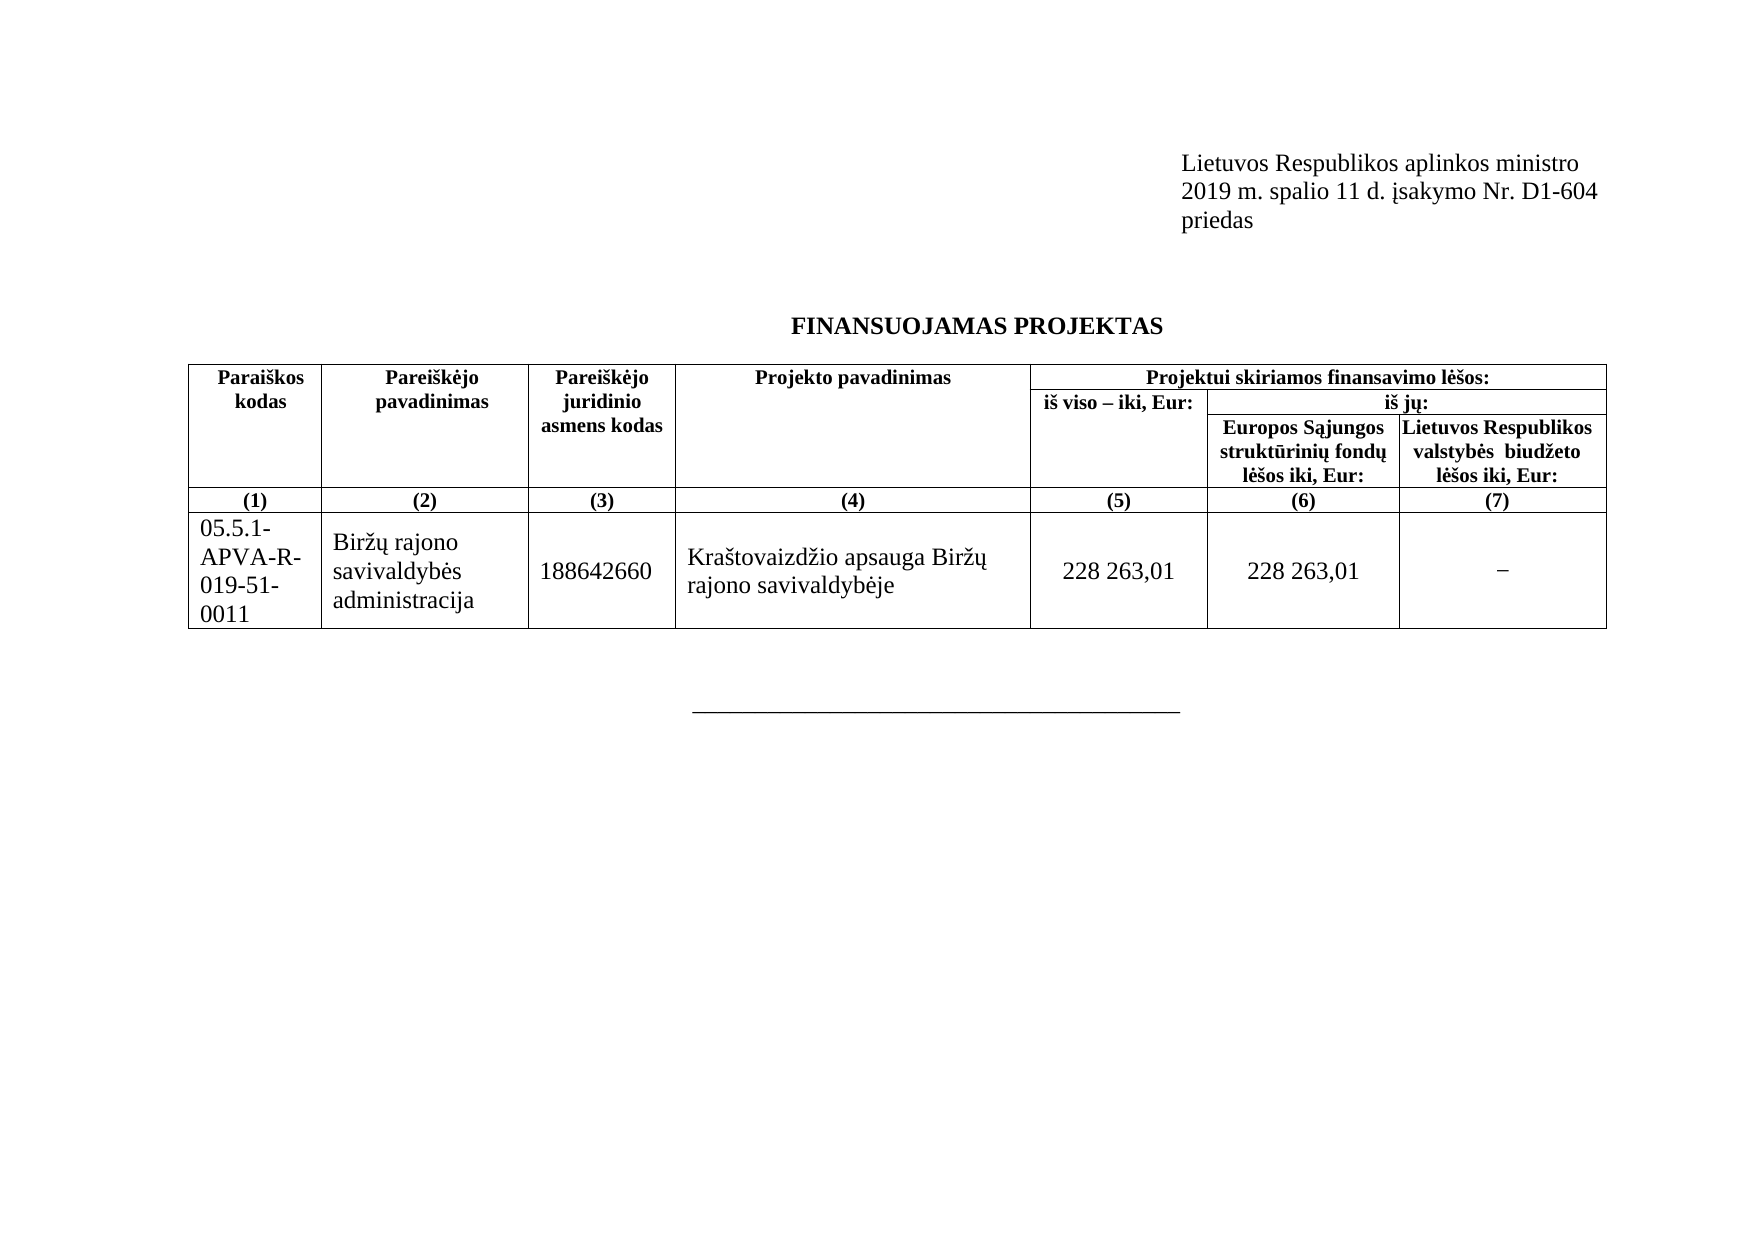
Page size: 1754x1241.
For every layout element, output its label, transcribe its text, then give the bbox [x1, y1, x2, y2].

table_cell − [1400, 513, 1606, 628]
text FINANSUOJAMAS PROJEKTAS [177, 311, 1695, 339]
table_cell (5) [1031, 488, 1207, 512]
table_header Paraiškos kodas [189, 365, 321, 487]
table_cell 228 263,01 [1208, 513, 1399, 628]
table_header Pareiškėjo pavadinimas [322, 365, 528, 487]
table_cell Biržų rajono savivaldybės administracija [322, 513, 528, 628]
text Lietuvos Respublikos aplinkos ministro [1181, 148, 1695, 176]
table_header Projekto pavadinimas [676, 365, 1030, 487]
table_cell 05.5.1-APVA-R-019-51-0011 [189, 513, 321, 628]
table_cell (2) [322, 488, 528, 512]
table_cell (3) [529, 488, 675, 512]
table_cell iš jų: [1208, 390, 1606, 414]
table_cell 228 263,01 [1031, 513, 1207, 628]
table_header Projektui skiriamos finansavimo lėšos: [1031, 365, 1606, 389]
table_cell Europos Sąjungos struktūrinių fondų lėšos iki, Eur: [1208, 415, 1399, 487]
text priedas [1181, 205, 1695, 234]
table_cell (6) [1208, 488, 1399, 512]
table_cell (1) [189, 488, 321, 512]
table_header Pareiškėjo juridinio asmens kodas [529, 365, 675, 487]
table_cell Lietuvos Respublikos valstybės biudžeto lėšos iki, Eur: [1400, 415, 1606, 487]
table_cell iš viso – iki, Eur: [1031, 390, 1207, 487]
table_cell Kraštovaizdžio apsauga Biržų rajono savivaldybėje [676, 513, 1030, 628]
table_cell 188642660 [529, 513, 675, 628]
text _______________________________________ [177, 687, 1695, 715]
table_cell (4) [676, 488, 1030, 512]
table_cell (7) [1400, 488, 1606, 512]
text 2019 m. spalio 11 d. įsakymo Nr. D1-604 [1181, 176, 1695, 205]
